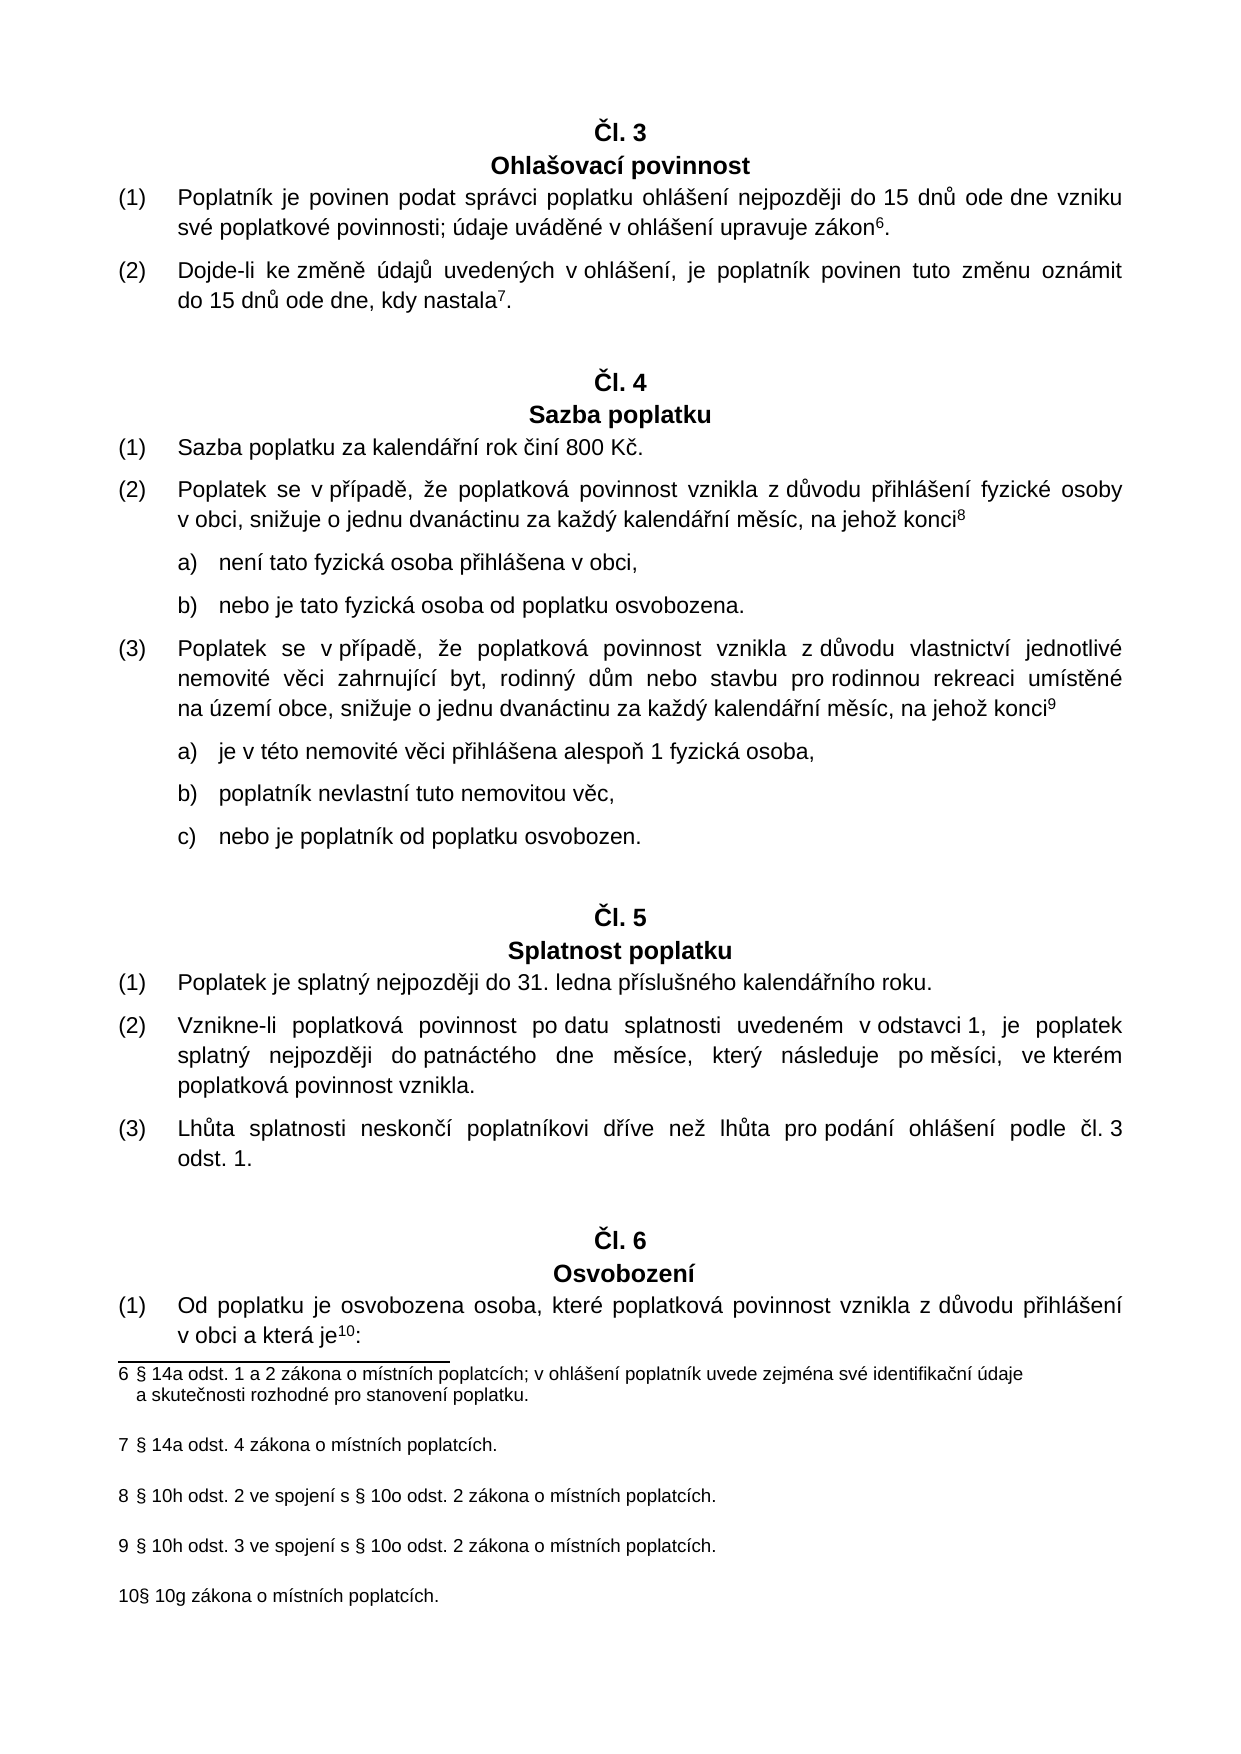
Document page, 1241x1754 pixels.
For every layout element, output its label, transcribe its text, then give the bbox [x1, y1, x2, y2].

list není tato fyzická osoba přihlášena v obci, [177, 549, 1122, 576]
list § 10h odst. 3 ve spojení s § 10o odst. 2 zákona o místních poplatcích. [118, 1535, 1122, 1556]
list nebo je tato fyzická osoba od poplatku osvobozena. [177, 592, 1122, 618]
list Poplatek je splatný nejpozději do 31. ledna příslušného kalendářního roku. [118, 969, 1122, 996]
list nebo je poplatník od poplatku osvobozen. [177, 823, 1122, 849]
list je v této nemovité věci přihlášena alespoň 1 fyzická osoba, [177, 738, 1122, 764]
list Vznikne-li poplatková povinnost po datu splatnosti uvedeném v odstavci 1, je poplatek splatný nejpozději do patnáctého dne měsíce, který následuje po měsíci, ve kterém poplatková povinnost vznikla. [118, 1012, 1122, 1099]
list § 10h odst. 2 ve spojení s § 10o odst. 2 zákona o místních poplatcích. [118, 1484, 1122, 1506]
list § 10g zákona o místních poplatcích. [118, 1585, 1122, 1607]
list Sazba poplatku za kalendářní rok činí 800 Kč. [118, 433, 1122, 460]
list Poplatek se v případě, že poplatková povinnost vznikla z důvodu přihlášení fyzické osoby v obci, snižuje o jednu dvanáctinu za každý kalendářní měsíc, na jehož konci [118, 476, 1122, 533]
list poplatník nevlastní tuto nemovitou věc, [177, 780, 1122, 807]
list Poplatek se v případě, že poplatková povinnost vznikla z důvodu vlastnictví jednotlivé nemovité věci zahrnující byt, rodinný dům nebo stavbu pro rodinnou rekreaci umístěné na území obce, snižuje o jednu dvanáctinu za každý kalendářní měsíc, na jehož konci [118, 634, 1122, 721]
list Lhůta splatnosti neskončí poplatníkovi dříve než lhůta pro podání ohlášení podle čl. 3 odst. 1. [118, 1115, 1122, 1172]
list Dojde-li ke změně údajů uvedených v ohlášení, je poplatník povinen tuto změnu oznámit do 15 dnů ode dne, kdy nastala. [118, 257, 1122, 314]
subtitle Čl. 4 Sazba poplatku [118, 367, 1122, 429]
subtitle Čl. 6 Osvobození [118, 1226, 1122, 1287]
list Od poplatku je osvobozena osoba, které poplatková povinnost vznikla z důvodu přihlášení v obci a která je: [118, 1292, 1122, 1348]
subtitle Čl. 3 Ohlašovací povinnost [118, 118, 1122, 180]
list § 14a odst. 1 a 2 zákona o místních poplatcích; v ohlášení poplatník uvede zejména své identifikační údaje a skutečnosti rozhodné pro stanovení poplatku. [118, 1362, 1122, 1405]
list § 14a odst. 4 zákona o místních poplatcích. [118, 1434, 1122, 1456]
list Poplatník je povinen podat správci poplatku ohlášení nejpozději do 15 dnů ode dne vzniku své poplatkové povinnosti; údaje uváděné v ohlášení upravuje zákon. [118, 184, 1122, 241]
subtitle Čl. 5 Splatnost poplatku [118, 903, 1122, 965]
